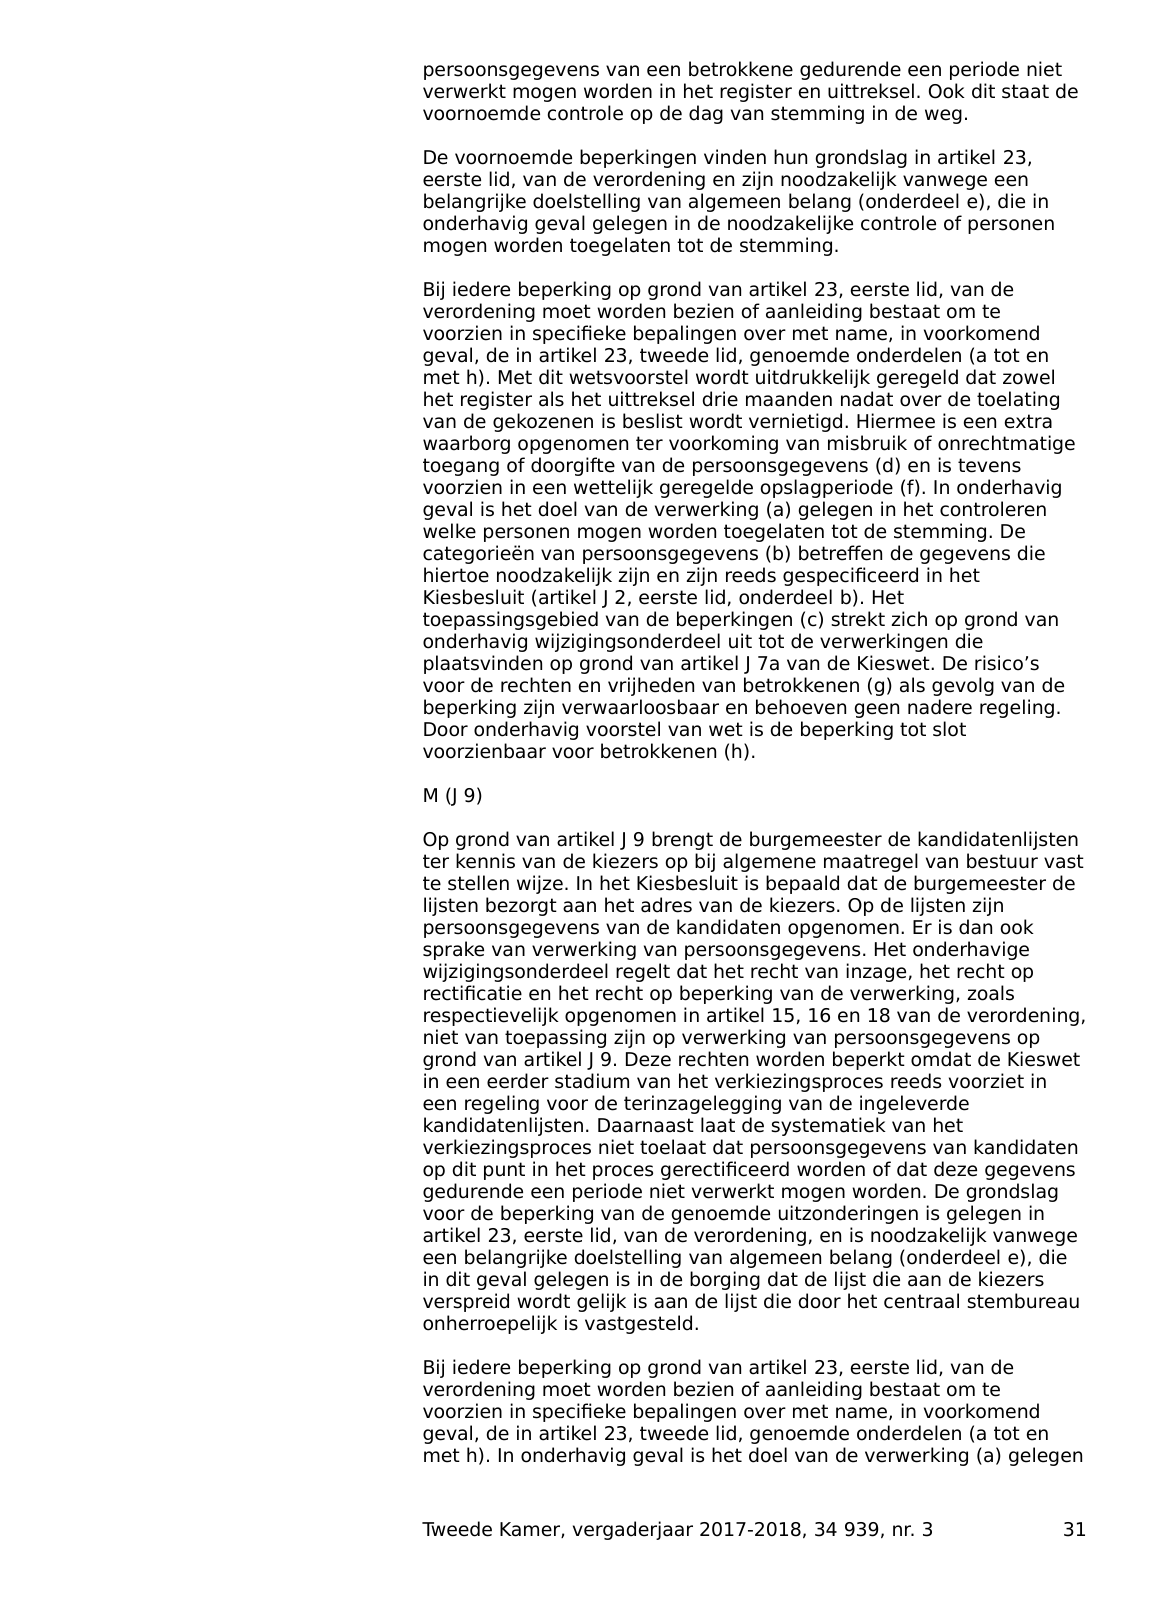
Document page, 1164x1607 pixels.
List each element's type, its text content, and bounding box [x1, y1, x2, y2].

text persoonsgegevens van een betrokkene gedurende een periode niet verwerkt mogen worden in het register en uittreksel. Ook dit staat de voornoemde controle op de dag van stemming in de weg. [422, 59, 1087, 125]
text De voornoemde beperkingen vinden hun grondslag in artikel 23, eerste lid, van de verordening en zijn noodzakelijk vanwege een belangrijke doelstelling van algemeen belang (onderdeel e), die in onderhavig geval gelegen in de noodzakelijke controle of personen mogen worden toegelaten tot de stemming. [422, 147, 1087, 257]
text Op grond van artikel J 9 brengt de burgemeester de kandidatenlijsten ter kennis van de kiezers op bij algemene maatregel van bestuur vast te stellen wijze. In het Kiesbesluit is bepaald dat de burgemeester de lijsten bezorgt aan het adres van de kiezers. Op de lijsten zijn persoonsgegevens van de kandidaten opgenomen. Er is dan ook sprake van verwerking van persoonsgegevens. Het onderhavige wijzigingsonderdeel regelt dat het recht van inzage, het recht op rectificatie en het recht op beperking van de verwerking, zoals respectievelijk opgenomen in artikel 15, 16 en 18 van de verordening, niet van toepassing zijn op verwerking van persoonsgegevens op grond van artikel J 9. Deze rechten worden beperkt omdat de Kieswet in een eerder stadium van het verkiezingsproces reeds voorziet in een regeling voor de terinzagelegging van de ingeleverde kandidatenlijsten. Daarnaast laat de systematiek van het verkiezingsproces niet toelaat dat persoonsgegevens van kandidaten op dit punt in het proces gerectificeerd worden of dat deze gegevens gedurende een periode niet verwerkt mogen worden. De grondslag voor de beperking van de genoemde uitzonderingen is gelegen in artikel 23, eerste lid, van de verordening, en is noodzakelijk vanwege een belangrijke doelstelling van algemeen belang (onderdeel e), die in dit geval gelegen is in de borging dat de lijst die aan de kiezers verspreid wordt gelijk is aan de lijst die door het centraal stembureau onherroepelijk is vastgesteld. [422, 829, 1087, 1335]
text Bij iedere beperking op grond van artikel 23, eerste lid, van de verordening moet worden bezien of aanleiding bestaat om te voorzien in specifieke bepalingen over met name, in voorkomend geval, de in artikel 23, tweede lid, genoemde onderdelen (a tot en met h). In onderhavig geval is het doel van de verwerking (a) gelegen [422, 1357, 1087, 1467]
text Bij iedere beperking op grond van artikel 23, eerste lid, van de verordening moet worden bezien of aanleiding bestaat om te voorzien in specifieke bepalingen over met name, in voorkomend geval, de in artikel 23, tweede lid, genoemde onderdelen (a tot en met h). Met dit wetsvoorstel wordt uitdrukkelijk geregeld dat zowel het register als het uittreksel drie maanden nadat over de toelating van de gekozenen is beslist wordt vernietigd. Hiermee is een extra waarborg opgenomen ter voorkoming van misbruik of onrechtmatige toegang of doorgifte van de persoonsgegevens (d) en is tevens voorzien in een wettelijk geregelde opslagperiode (f). In onderhavig geval is het doel van de verwerking (a) gelegen in het controleren welke personen mogen worden toegelaten tot de stemming. De categorieën van persoonsgegevens (b) betreffen de gegevens die hiertoe noodzakelijk zijn en zijn reeds gespecificeerd in het Kiesbesluit (artikel J 2, eerste lid, onderdeel b). Het toepassingsgebied van de beperkingen (c) strekt zich op grond van onderhavig wijzigingsonderdeel uit tot de verwerkingen die plaatsvinden op grond van artikel J 7a van de Kieswet. De risico’s voor de rechten en vrijheden van betrokkenen (g) als gevolg van de beperking zijn verwaarloosbaar en behoeven geen nadere regeling. Door onderhavig voorstel van wet is de beperking tot slot voorzienbaar voor betrokkenen (h). [422, 279, 1087, 763]
subtitle M (J 9) [422, 785, 1087, 807]
